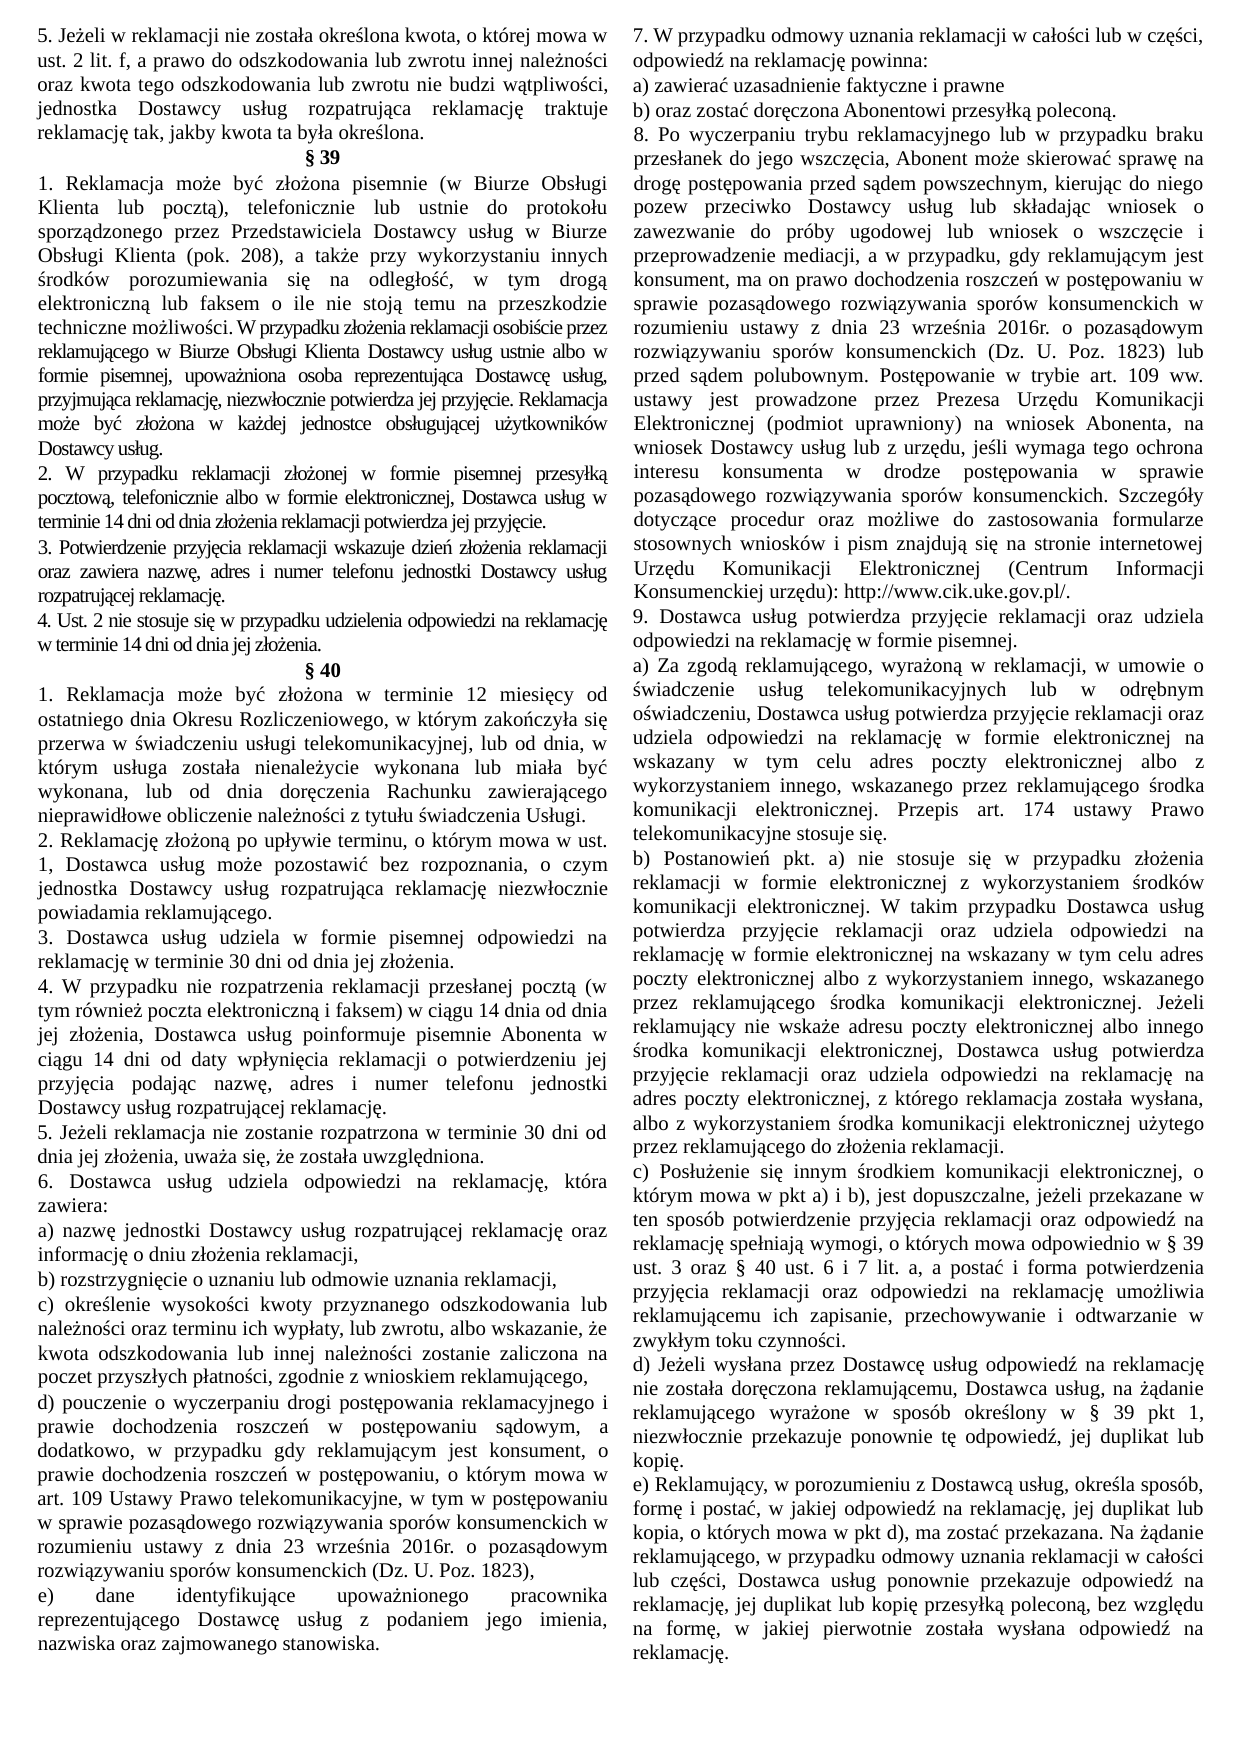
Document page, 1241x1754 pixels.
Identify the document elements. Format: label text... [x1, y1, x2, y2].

text 2. Reklamację złożoną po upływie terminu, o którym mowa w ust. 1, Dostawca usług może pozostawić bez rozpoznania, o czym jednostka Dostawcy usług rozpatrująca reklamację niezwłocznie powiadamia reklamującego. [38, 828, 608, 924]
text 5. Jeżeli reklamacja nie zostanie rozpatrzona w terminie 30 dni od dnia jej złożenia, uważa się, że została uwzględniona. [37, 1120, 608, 1168]
text b) Postanowień pkt. a) nie stosuje się w przypadku złożenia reklamacji w formie elektronicznej z wykorzystaniem środków komunikacji elektronicznej. W takim przypadku Dostawca usług potwierdza przyjęcie reklamacji oraz udziela odpowiedzi na reklamację w formie elektronicznej na wskazany w tym celu adres poczty elektronicznej albo z wykorzystaniem innego, wskazanego przez reklamującego środka komunikacji elektronicznej. Jeżeli reklamujący nie wskaże adresu poczty elektronicznej albo innego środka komunikacji elektronicznej, Dostawca usług potwierdza przyjęcie reklamacji oraz udziela odpowiedzi na reklamację na adres poczty elektronicznej, z którego reklamacja została wysłana, albo z wykorzystaniem środka komunikacji elektronicznej użytego przez reklamującego do złożenia reklamacji. [633, 846, 1205, 1158]
text b) oraz zostać doręczona Abonentowi przesyłką poleconą. [633, 98, 1204, 122]
text 6. Dostawca usług udziela odpowiedzi na reklamację, która zawiera: [38, 1169, 608, 1217]
text 4. W przypadku nie rozpatrzenia reklamacji przesłanej pocztą (w tym również poczta elektroniczną i faksem) w ciągu 14 dnia od dnia jej złożenia, Dostawca usług poinformuje pisemnie Abonenta w ciągu 14 dni od daty wpłynięcia reklamacji o potwierdzeniu jej przyjęcia podając nazwę, adres i numer telefonu jednostki Dostawcy usług rozpatrującej reklamację. [38, 974, 608, 1119]
text 3. Potwierdzenie przyjęcia reklamacji wskazuje dzień złożenia reklamacji oraz zawiera nazwę, adres i numer telefonu jednostki Dostawcy usług rozpatrującej reklamację. [38, 534, 608, 607]
text § 39 [37, 145, 608, 169]
text d) pouczenie o wyczerpaniu drogi postępowania reklamacyjnego i prawie dochodzenia roszczeń w postępowaniu sądowym, a dodatkowo, w przypadku gdy reklamującym jest konsument, o prawie dochodzenia roszczeń w postępowaniu, o którym mowa w art. 109 Ustawy Prawo telekomunikacyjne, w tym w postępowaniu w sprawie pozasądowego rozwiązywania sporów konsumenckich w rozumieniu ustawy z dnia 23 września 2016r. o pozasądowym rozwiązywaniu sporów konsumenckich (Dz. U. Poz. 1823), [37, 1389, 609, 1582]
text 8. Po wyczerpaniu trybu reklamacyjnego lub w przypadku braku przesłanek do jego wszczęcia, Abonent może skierować sprawę na drogę postępowania przed sądem powszechnym, kierując do niego pozew przeciwko Dostawcy usług lub składając wniosek o zawezwanie do próby ugodowej lub wniosek o wszczęcie i przeprowadzenie mediacji, a w przypadku, gdy reklamującym jest konsument, ma on prawo dochodzenia roszczeń w postępowaniu w sprawie pozasądowego rozwiązywania sporów konsumenckich w rozumieniu ustawy z dnia 23 września 2016r. o pozasądowym rozwiązywaniu sporów konsumenckich (Dz. U. Poz. 1823) lub przed sądem polubownym. Postępowanie w trybie art. 109 ww. ustawy jest prowadzone przez Prezesa Urzędu Komunikacji Elektronicznej (podmiot uprawniony) na wniosek Abonenta, na wniosek Dostawcy usług lub z urzędu, jeśli wymaga tego ochrona interesu konsumenta w drodze postępowania w sprawie pozasądowego rozwiązywania sporów konsumenckich. Szczegóły dotyczące procedur oraz możliwe do zastosowania formularze stosownych wniosków i pism znajdują się na stronie internetowej Urzędu Komunikacji Elektronicznej (Centrum Informacji Konsumenckiej urzędu): http://www.cik.uke.gov.pl/. [633, 122, 1204, 603]
text 4. Ust. 2 nie stosuje się w przypadku udzielenia odpowiedzi na reklamację w terminie 14 dni od dnia jej złożenia. [37, 608, 608, 656]
text 2. W przypadku reklamacji złożonej w formie pisemnej przesyłką pocztową, telefonicznie albo w formie elektronicznej, Dostawca usług w terminie 14 dni od dnia złożenia reklamacji potwierdza jej przyjęcie. [38, 461, 608, 533]
text 5. Jeżeli w reklamacji nie została określona kwota, o której mowa w ust. 2 lit. f, a prawo do odszkodowania lub zwrotu innej należności oraz kwota tego odszkodowania lub zwrotu nie budzi wątpliwości, jednostka Dostawcy usług rozpatrująca reklamację traktuje reklamację tak, jakby kwota ta była określona. [37, 23, 609, 144]
text 7. W przypadku odmowy uznania reklamacji w całości lub w części, odpowiedź na reklamację powinna: [633, 23, 1204, 72]
text c) określenie wysokości kwoty przyznanego odszkodowania lub należności oraz terminu ich wypłaty, lub zwrotu, albo wskazanie, że kwota odszkodowania lub innej należności zostanie zaliczona na poczet przyszłych płatności, zgodnie z wnioskiem reklamującego, [38, 1292, 608, 1388]
text b) rozstrzygnięcie o uznaniu lub odmowie uznania reklamacji, [38, 1267, 608, 1291]
text 3. Dostawca usług udziela w formie pisemnej odpowiedzi na reklamację w terminie 30 dni od dnia jej złożenia. [38, 925, 608, 973]
text c) Posłużenie się innym środkiem komunikacji elektronicznej, o którym mowa w pkt a) i b), jest dopuszczalne, jeżeli przekazane w ten sposób potwierdzenie przyjęcia reklamacji oraz odpowiedź na reklamację spełniają wymogi, o których mowa odpowiednio w § 39 ust. 3 oraz § 40 ust. 6 i 7 lit. a, a postać i forma potwierdzenia przyjęcia reklamacji oraz odpowiedzi na reklamację umożliwia reklamującemu ich zapisanie, przechowywanie i odtwarzanie w zwykłym toku czynności. [633, 1159, 1205, 1352]
text e) dane identyfikujące upoważnionego pracownika reprezentującego Dostawcę usług z podaniem jego imienia, nazwiska oraz zajmowanego stanowiska. [38, 1583, 608, 1655]
text a) nazwę jednostki Dostawcy usług rozpatrującej reklamację oraz informację o dniu złożenia reklamacji, [38, 1218, 608, 1266]
text d) Jeżeli wysłana przez Dostawcę usług odpowiedź na reklamację nie została doręczona reklamującemu, Dostawca usług, na żądanie reklamującego wyrażone w sposób określony w § 39 pkt 1, niezwłocznie przekazuje ponownie tę odpowiedź, jej duplikat lub kopię. [633, 1352, 1205, 1472]
text a) Za zgodą reklamującego, wyrażoną w reklamacji, w umowie o świadczenie usług telekomunikacyjnych lub w odrębnym oświadczeniu, Dostawca usług potwierdza przyjęcie reklamacji oraz udziela odpowiedzi na reklamację w formie elektronicznej na wskazany w tym celu adres poczty elektronicznej albo z wykorzystaniem innego, wskazanego przez reklamującego środka komunikacji elektronicznej. Przepis art. 174 ustawy Prawo telekomunikacyjne stosuje się. [633, 653, 1205, 845]
text a) zawierać uzasadnienie faktyczne i prawne [633, 73, 1204, 97]
text 1. Reklamacja może być złożona w terminie 12 miesięcy od ostatniego dnia Okresu Rozliczeniowego, w którym zakończyła się przerwa w świadczeniu usługi telekomunikacyjnej, lub od dnia, w którym usługa została nienależycie wykonana lub miała być wykonana, lub od dnia doręczenia Rachunku zawierającego nieprawidłowe obliczenie należności z tytułu świadczenia Usługi. [38, 682, 608, 827]
text 1. Reklamacja może być złożona pisemnie (w Biurze Obsługi Klienta lub pocztą), telefonicznie lub ustnie do protokołu sporządzonego przez Przedstawiciela Dostawcy usług w Biurze Obsługi Klienta (pok. 208), a także przy wykorzystaniu innych środków porozumiewania się na odległość, w tym drogą elektroniczną lub faksem o ile nie stoją temu na przeszkodzie techniczne możliwości. W przypadku złożenia reklamacji osobiście przez reklamującego w Biurze Obsługi Klienta Dostawcy usług ustnie albo w formie pisemnej, upoważniona osoba reprezentująca Dostawcę usług, przyjmująca reklamację, niezwłocznie potwierdza jej przyjęcie. Reklamacja może być złożona w każdej jednostce obsługującej użytkowników Dostawcy usług. [38, 171, 608, 459]
text 9. Dostawca usług potwierdza przyjęcie reklamacji oraz udziela odpowiedzi na reklamację w formie pisemnej. [633, 604, 1205, 652]
text e) Reklamujący, w porozumieniu z Dostawcą usług, określa sposób, formę i postać, w jakiej odpowiedź na reklamację, jej duplikat lub kopia, o których mowa w pkt d), ma zostać przekazana. Na żądanie reklamującego, w przypadku odmowy uznania reklamacji w całości lub części, Dostawca usług ponownie przekazuje odpowiedź na reklamację, jej duplikat lub kopię przesyłką poleconą, bez względu na formę, w jakiej pierwotnie została wysłana odpowiedź na reklamację. [633, 1472, 1205, 1664]
text § 40 [37, 658, 608, 682]
